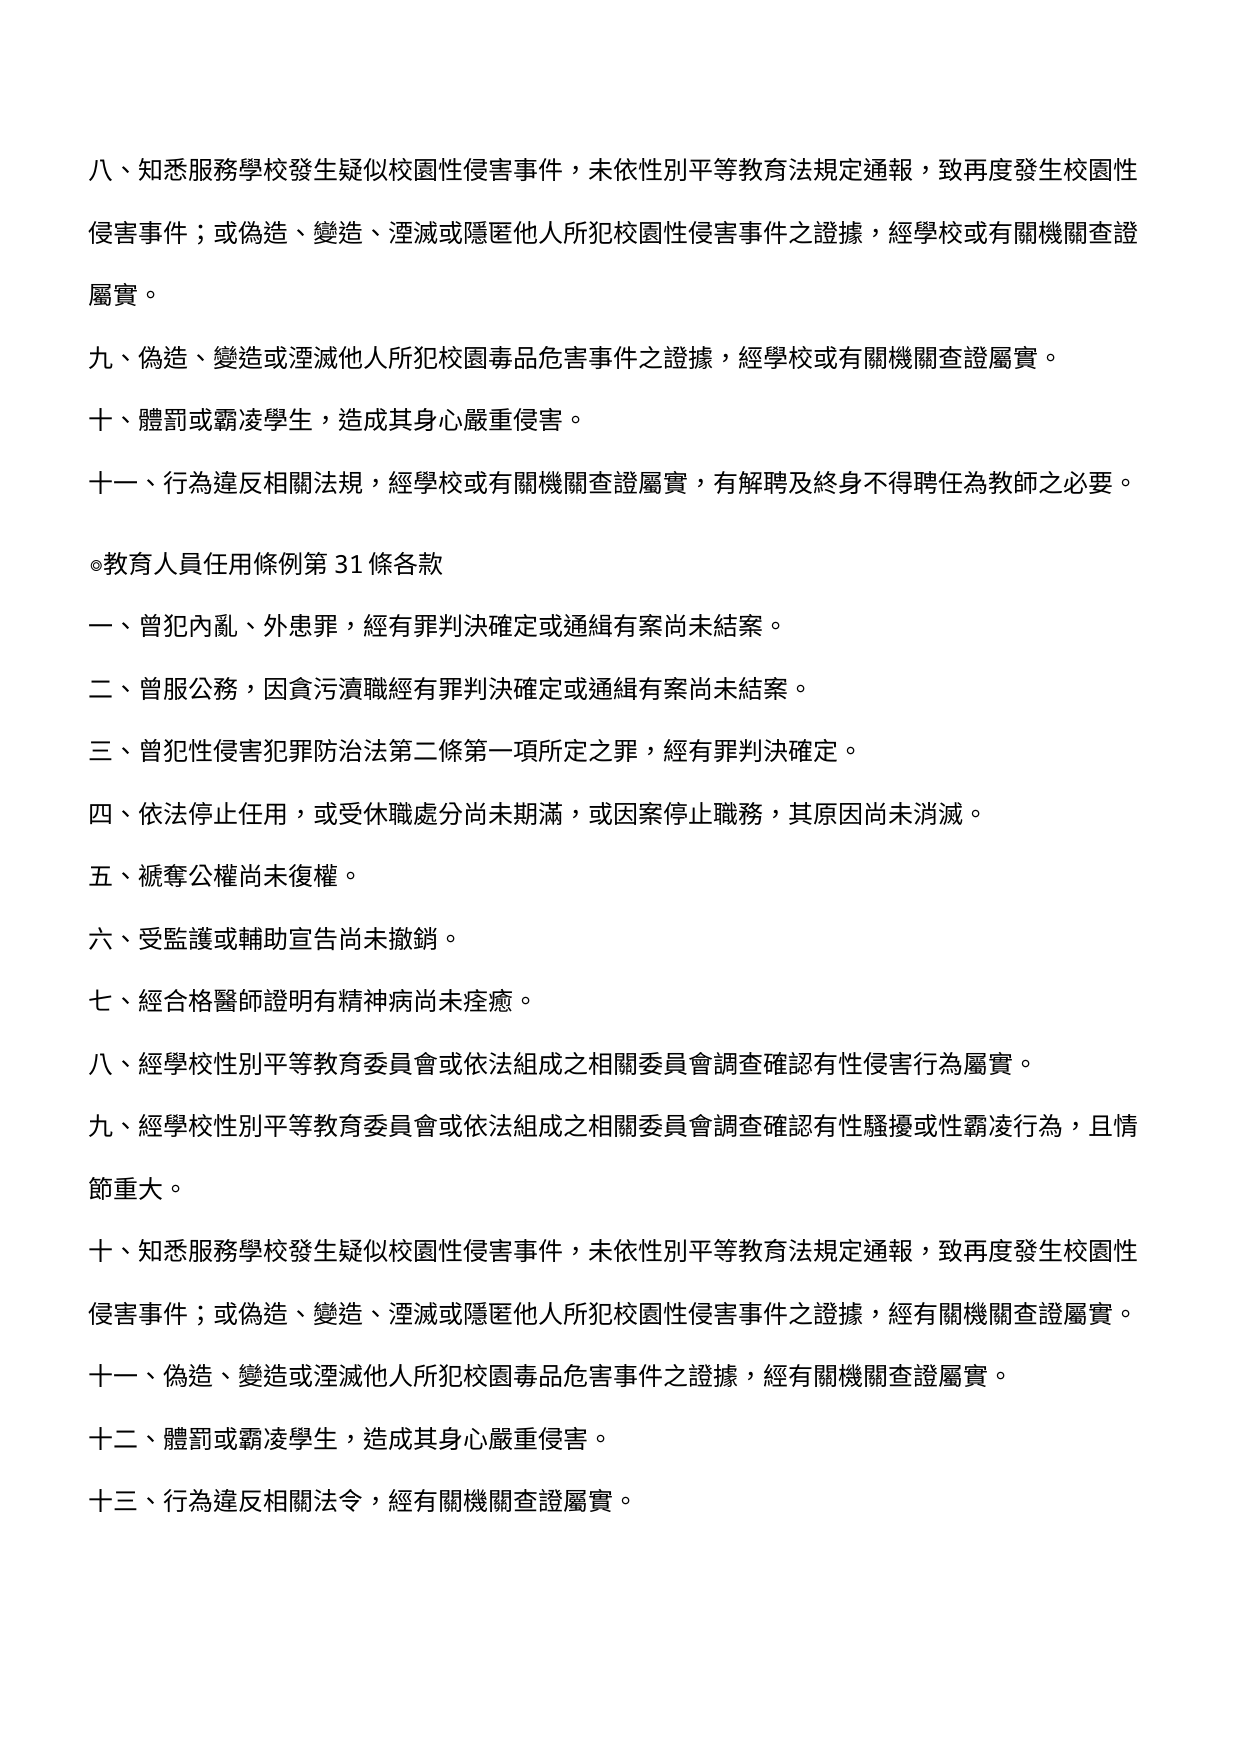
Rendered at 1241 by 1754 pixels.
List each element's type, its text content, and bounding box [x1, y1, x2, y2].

text 二、曾服公務，因貪污瀆職經有罪判決確定或通緝有案尚未結案。 [88, 646, 1152, 708]
text 十、體罰或霸凌學生，造成其身心嚴重侵害。 [88, 377, 1152, 439]
text 四、依法停止任用，或受休職處分尚未期滿，或因案停止職務，其原因尚未消滅。 [88, 771, 1152, 833]
text 十、知悉服務學校發生疑似校園性侵害事件，未依性別平等教育法規定通報，致再度發生校園性侵害事件；或偽造、變造、湮滅或隱匿他人所犯校園性侵害事件之證據，經有關機關查證屬實。 [88, 1208, 1152, 1333]
text 十三、行為違反相關法令，經有關機關查證屬實。 [88, 1458, 1152, 1521]
text 一、曾犯內亂、外患罪，經有罪判決確定或通緝有案尚未結案。 [88, 583, 1152, 646]
text 九、經學校性別平等教育委員會或依法組成之相關委員會調查確認有性騷擾或性霸凌行為，且情節重大。 [88, 1083, 1152, 1208]
text 八、知悉服務學校發生疑似校園性侵害事件，未依性別平等教育法規定通報，致再度發生校園性侵害事件；或偽造、變造、湮滅或隱匿他人所犯校園性侵害事件之證據，經學校或有關機關查證屬實。 [88, 127, 1152, 314]
text 八、經學校性別平等教育委員會或依法組成之相關委員會調查確認有性侵害行為屬實。 [88, 1021, 1152, 1083]
text 九、偽造、變造或湮滅他人所犯校園毒品危害事件之證據，經學校或有關機關查證屬實。 [88, 314, 1152, 377]
text 六、受監護或輔助宣告尚未撤銷。 [88, 896, 1152, 958]
text 七、經合格醫師證明有精神病尚未痊癒。 [88, 958, 1152, 1021]
text ◎教育人員任用條例第31條各款 [88, 521, 1152, 583]
text 十二、體罰或霸凌學生，造成其身心嚴重侵害。 [88, 1396, 1152, 1458]
text 十一、行為違反相關法規，經學校或有關機關查證屬實，有解聘及終身不得聘任為教師之必要。 [88, 439, 1152, 502]
text 十一、偽造、變造或湮滅他人所犯校園毒品危害事件之證據，經有關機關查證屬實。 [88, 1333, 1152, 1396]
text 五、褫奪公權尚未復權。 [88, 833, 1152, 896]
text 三、曾犯性侵害犯罪防治法第二條第一項所定之罪，經有罪判決確定。 [88, 708, 1152, 771]
